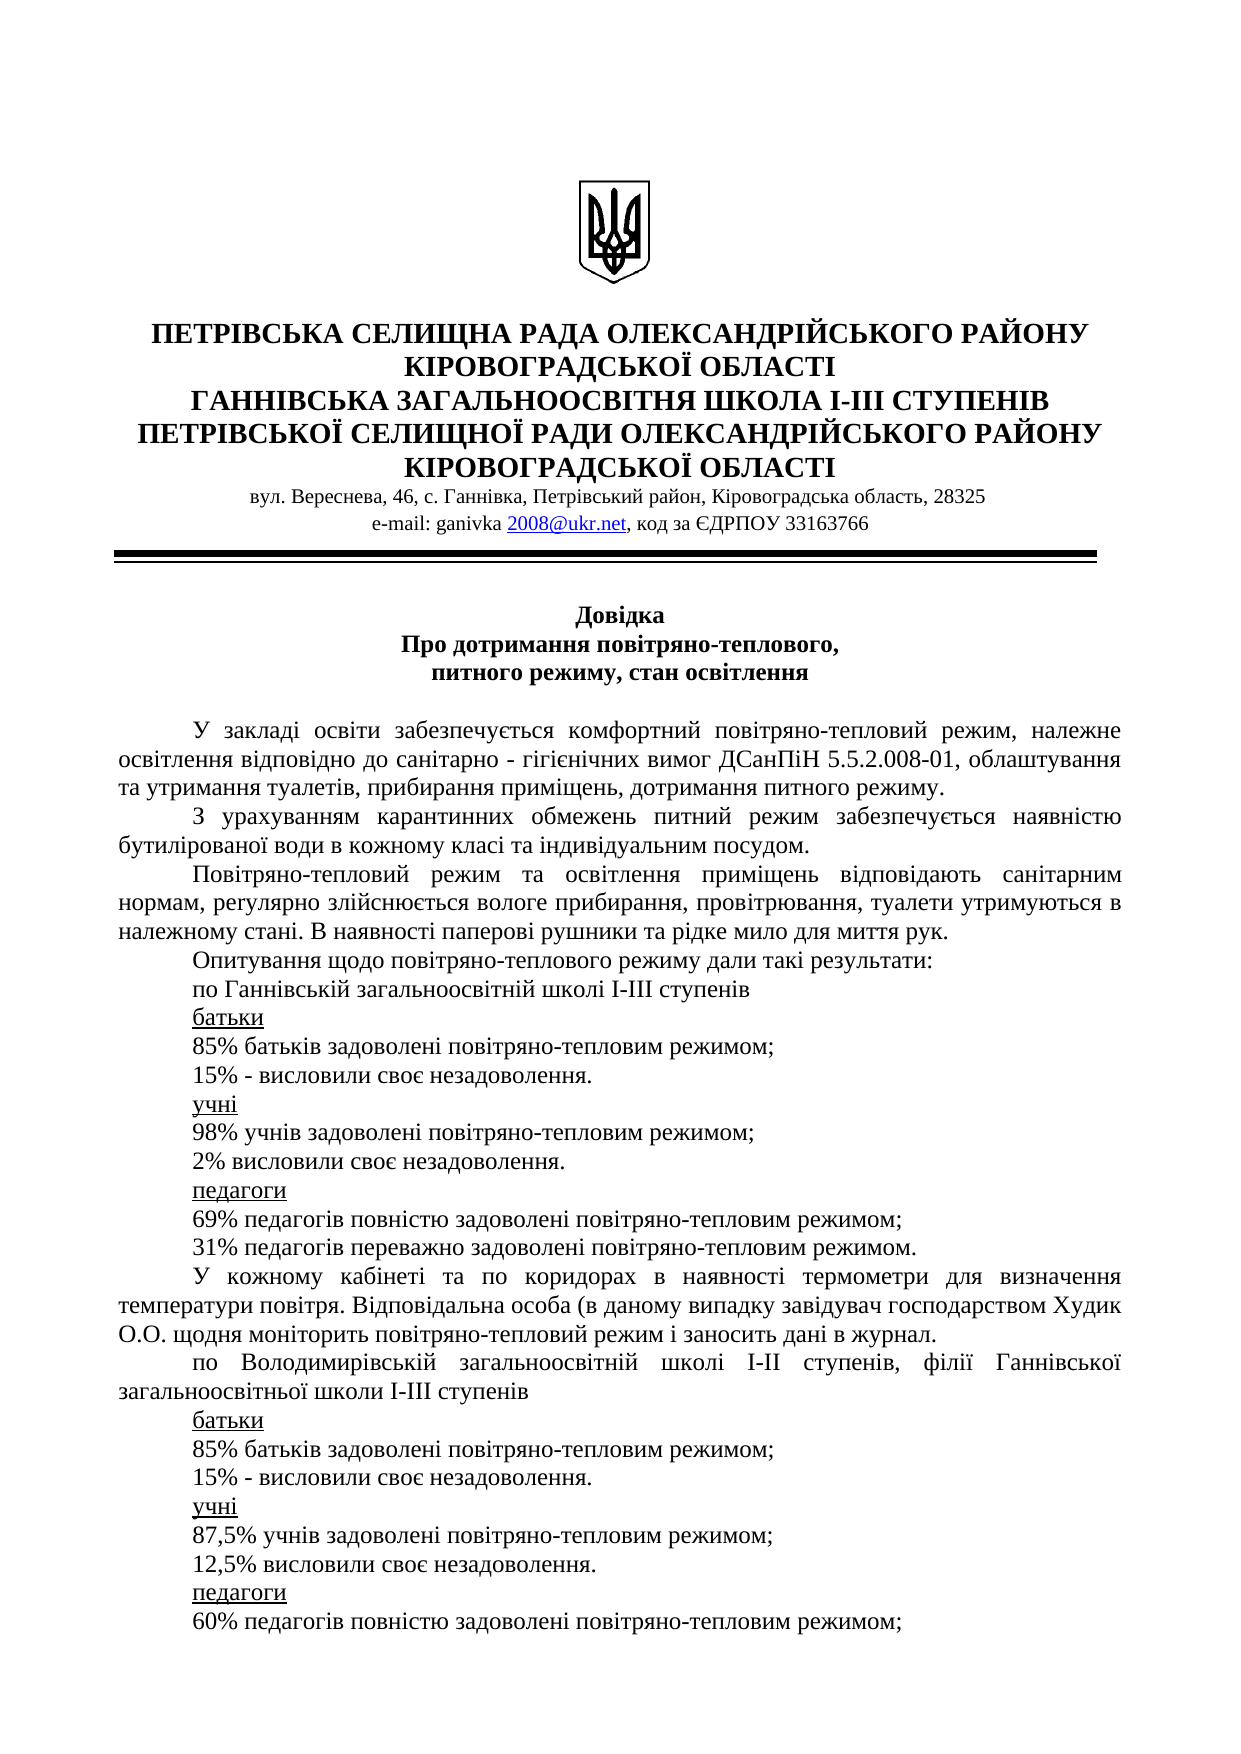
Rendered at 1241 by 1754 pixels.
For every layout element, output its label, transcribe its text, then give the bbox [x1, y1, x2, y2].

text 15% - висловили своє незадоволення. [118, 1060, 1122, 1089]
text по Ганнівській загальноосвітній школі І-ІІІ ступенів [118, 974, 1122, 1002]
text 87,5% учнів задоволені повітряно-тепловим режимом; [118, 1520, 1122, 1549]
text У кожному кабінеті та по коридорах в наявності термометри для визначення температури повітря. Відповідальна особа (в даному випадку завідувач господарством Худик О.О. щодня моніторить повітряно-тепловий режим і заносить дані в журнал. [118, 1261, 1122, 1347]
text батьки [118, 1405, 1122, 1434]
text педагоги [118, 1175, 1122, 1204]
text З урахуванням карантинних обмежень питний режим забезпечується наявністю бутилірованої води в кожному класі та індивідуальним посудом. [118, 801, 1122, 859]
text 2% висловили своє незадоволення. [118, 1146, 1122, 1175]
text учні [118, 1089, 1122, 1117]
text педагоги [118, 1577, 1122, 1606]
text У закладі освіти забезпечується комфортний повітряно-тепловий режим, належне освітлення відповідно до санітарно - гігієнічних вимог ДСанПіН 5.5.2.008-01, облаштування та утримання туалетів, прибирання приміщень, дотримання питного режиму. [118, 715, 1122, 801]
text Опитування щодо повітряно-теплового режиму дали такі результати: [118, 945, 1122, 974]
text 85% батьків задоволені повітряно-тепловим режимом; [118, 1434, 1122, 1462]
text Довідка [118, 600, 1122, 629]
text Повiтряно-тепловий режим та освiтлення примiщень вiдповiдають санiтарним нормам, реryлярно злiйснюється вологе прибирання, провiтрювання, туалети утримуються в належному cтaнi. В наявності паперові рушники та рідке мило для миття рук. [118, 859, 1122, 945]
text ПЕТРІВСЬКОЇ СЕЛИЩНОЇ РАДИ ОЛЕКСАНДРІЙСЬКОГО РАЙОНУ КІРОВОГРАДСЬКОЇ ОБЛАСТІ [118, 417, 1122, 484]
text питного режиму, стан освітлення [118, 657, 1122, 686]
text ПЕТРІВСЬКА СЕЛИЩНА РАДА ОЛЕКСАНДРІЙСЬКОГО РАЙОНУ КІРОВОГРАДСЬКОЇ ОБЛАСТІ [118, 316, 1122, 383]
text батьки [118, 1002, 1122, 1031]
text по Володимирівській загальноосвітній школі І-ІІ ступенів, філії Ганнівської загальноосвітньої школи І-ІІІ ступенів [118, 1347, 1122, 1405]
text 98% учнів задоволені повітряно-тепловим режимом; [118, 1117, 1122, 1146]
text 85% батьків задоволені повітряно-тепловим режимом; [118, 1031, 1122, 1060]
text 12,5% висловили своє незадоволення. [118, 1549, 1122, 1577]
text учні [118, 1491, 1122, 1520]
text 60% педагогів повністю задоволені повітряно-тепловим режимом; [118, 1606, 1122, 1635]
text e-mail: ganivka 2008@ukr.net, код за ЄДРПОУ 33163766 [118, 511, 1122, 535]
text вул. Вереснева, 46, с. Ганнівка, Петрівський район, Кіровоградська область, 28325 [118, 484, 1122, 508]
text 15% - висловили своє незадоволення. [118, 1462, 1122, 1491]
text ГАННІВСЬКА ЗАГАЛЬНООСВІТНЯ ШКОЛА І-ІІІ СТУПЕНІВ [118, 383, 1122, 417]
text 69% педагогів повністю задоволені повітряно-тепловим режимом; [118, 1204, 1122, 1232]
text Про дотримання повітряно-теплового, [118, 629, 1122, 657]
text 31% педагогів переважно задоволені повітряно-тепловим режимом. [118, 1232, 1122, 1261]
